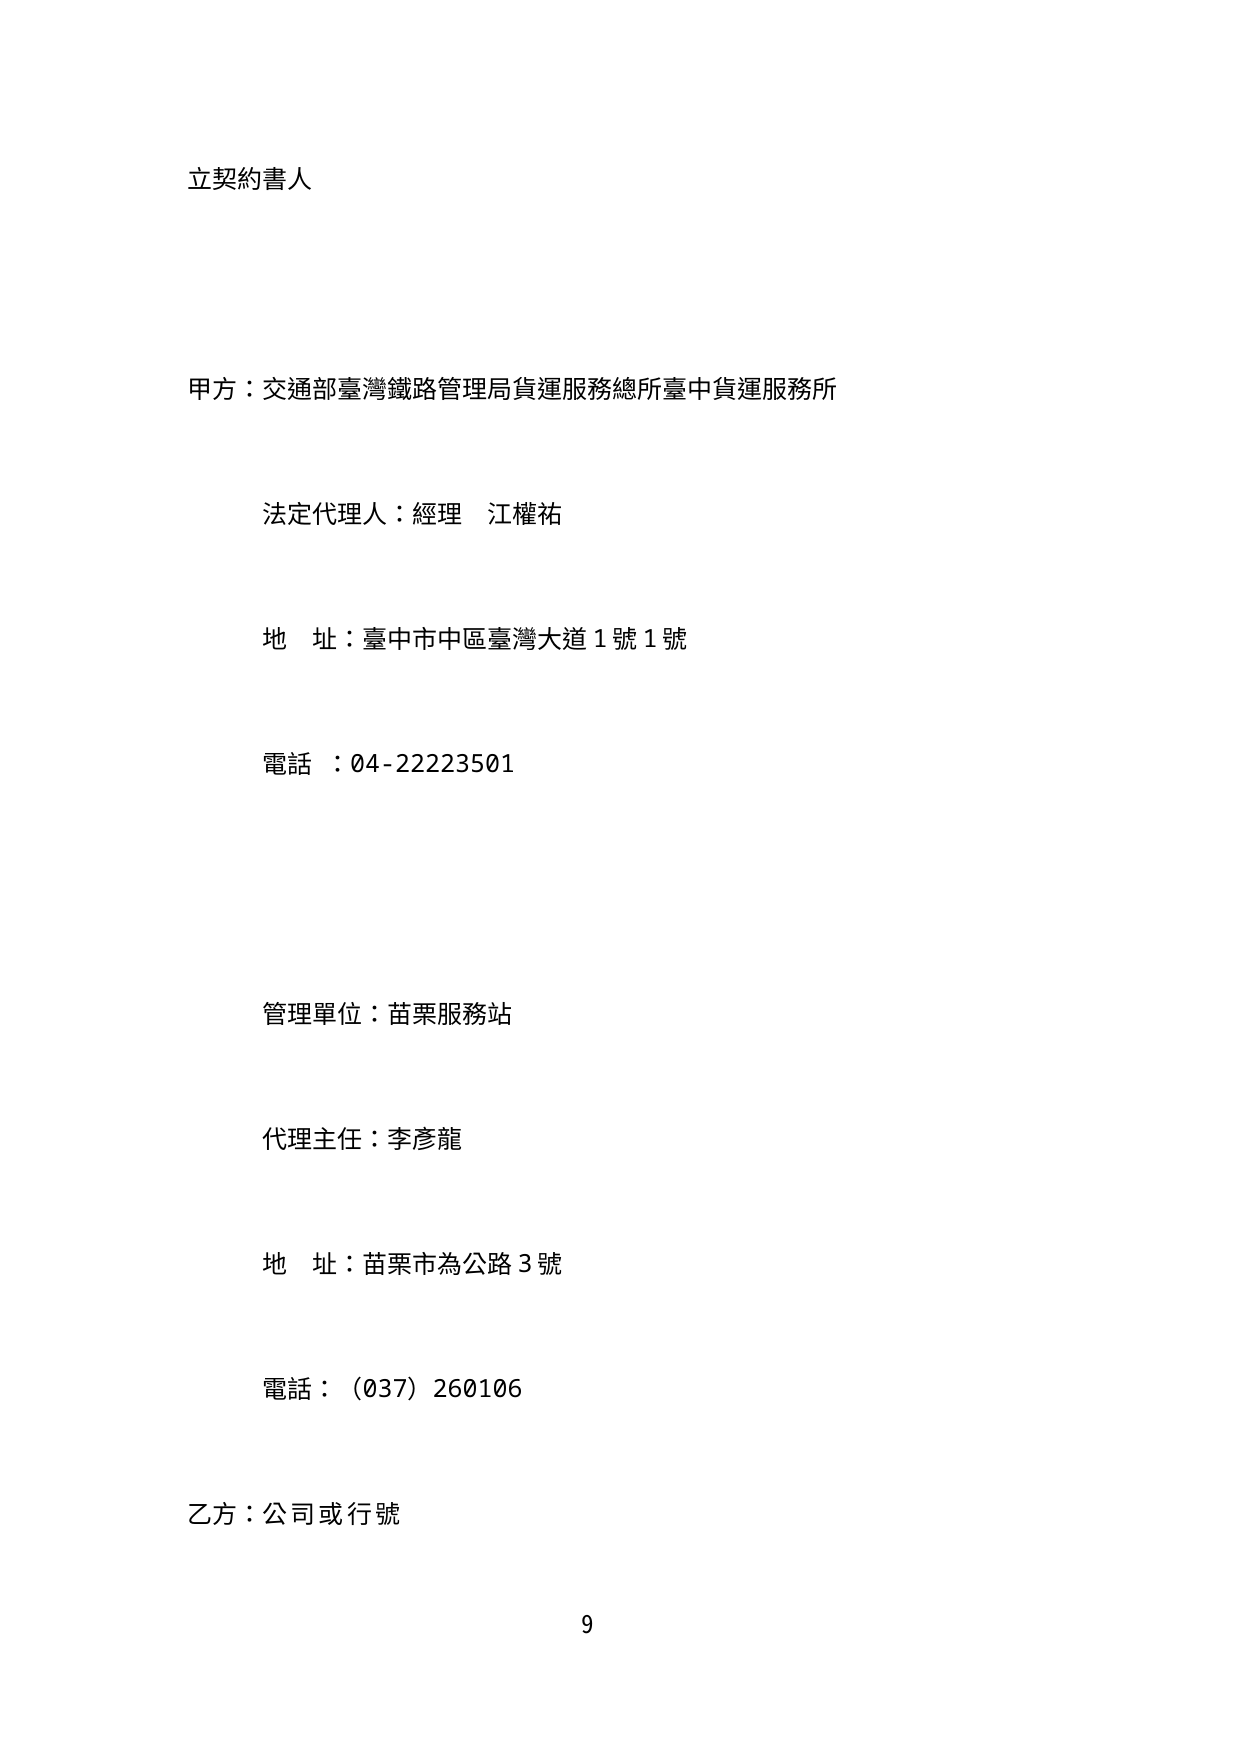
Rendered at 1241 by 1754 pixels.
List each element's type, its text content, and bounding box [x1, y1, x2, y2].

text 管理單位：苗栗服務站 [262, 971, 1053, 1033]
text 地 址：臺中市中區臺灣大道1號1號 [262, 596, 1053, 658]
text 電話 ：04-22223501 [262, 721, 1053, 783]
text 代理主任：李彥龍 [262, 1096, 1053, 1158]
text 法定代理人：經理 江權祐 [262, 471, 1053, 533]
text 乙方：公司或行號 [187, 1471, 1053, 1533]
text 地 址：苗栗市為公路3號 [262, 1221, 1053, 1283]
text 甲方：交通部臺灣鐵路管理局貨運服務總所臺中貨運服務所 [187, 346, 1053, 408]
text 電話：（037）260106 [262, 1346, 1053, 1408]
text 立契約書人 [187, 158, 1047, 196]
